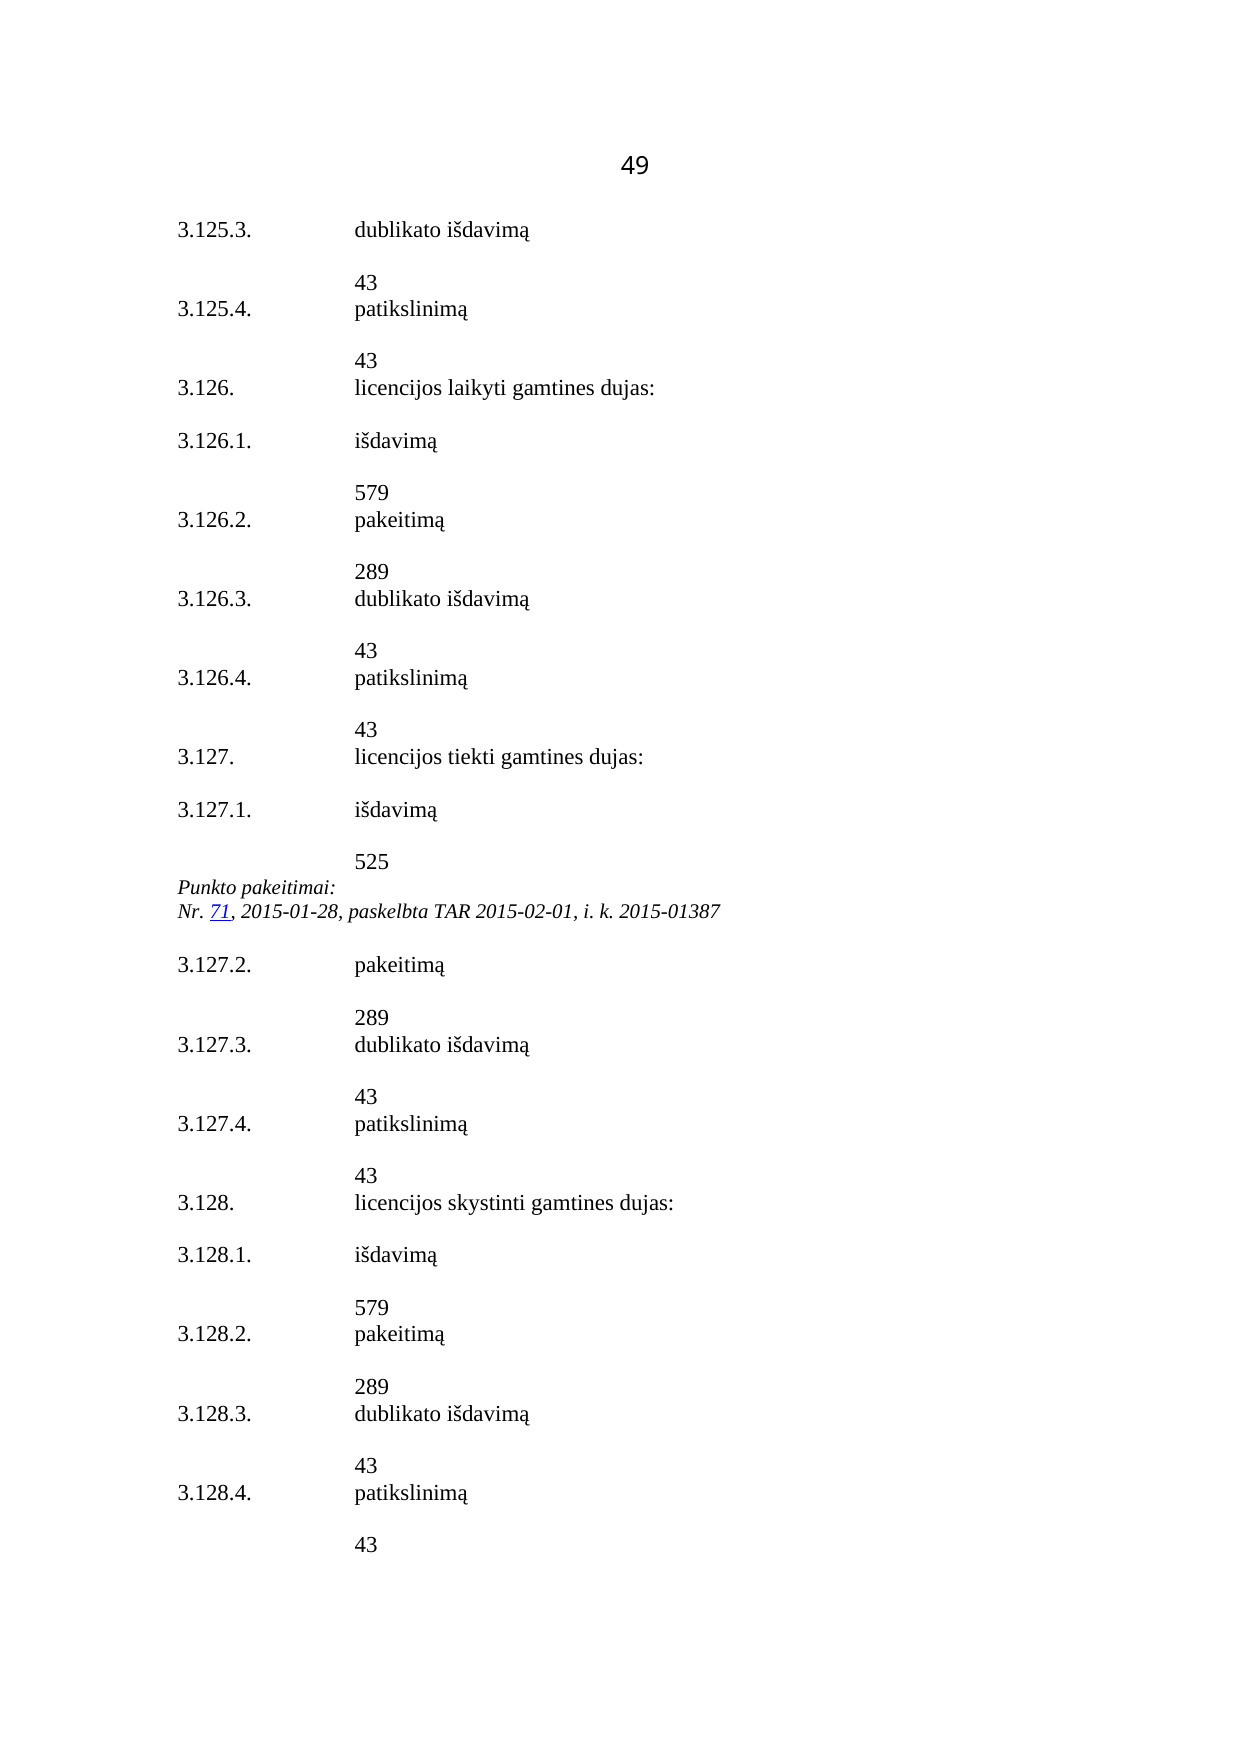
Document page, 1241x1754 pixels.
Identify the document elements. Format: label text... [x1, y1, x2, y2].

text 3.127.1. išdavimą 525 [177, 796, 945, 875]
text 3.128.4. patikslinimą 43 [177, 1479, 945, 1558]
text 3.128.2. pakeitimą 289 [177, 1321, 945, 1399]
text Punkto pakeitimai: [177, 875, 1093, 899]
text 3.126.3. dublikato išdavimą 43 [177, 585, 945, 664]
text 3.126. licencijos laikyti gamtines dujas: [177, 374, 945, 427]
text 3.127. licencijos tiekti gamtines dujas: [177, 743, 945, 796]
text 3.128.1. išdavimą 579 [177, 1241, 945, 1321]
text 3.126.4. patikslinimą 43 [177, 664, 945, 743]
text 3.128.3. dublikato išdavimą 43 [177, 1399, 945, 1479]
text 3.126.1. išdavimą 579 [177, 427, 945, 506]
text 3.127.4. patikslinimą 43 [177, 1110, 945, 1189]
text 3.127.3. dublikato išdavimą 43 [177, 1031, 945, 1110]
text Nr. 71, 2015-01-28, paskelbta TAR 2015-02-01, i. k. 2015-01387 [177, 899, 1093, 923]
text 3.127.2. pakeitimą 289 [177, 952, 945, 1031]
text 3.125.4. patikslinimą 43 [177, 295, 945, 374]
text 3.126.2. pakeitimą 289 [177, 506, 945, 585]
text 3.125.3. dublikato išdavimą 43 [177, 216, 945, 295]
text 3.128. licencijos skystinti gamtines dujas: [177, 1189, 945, 1241]
